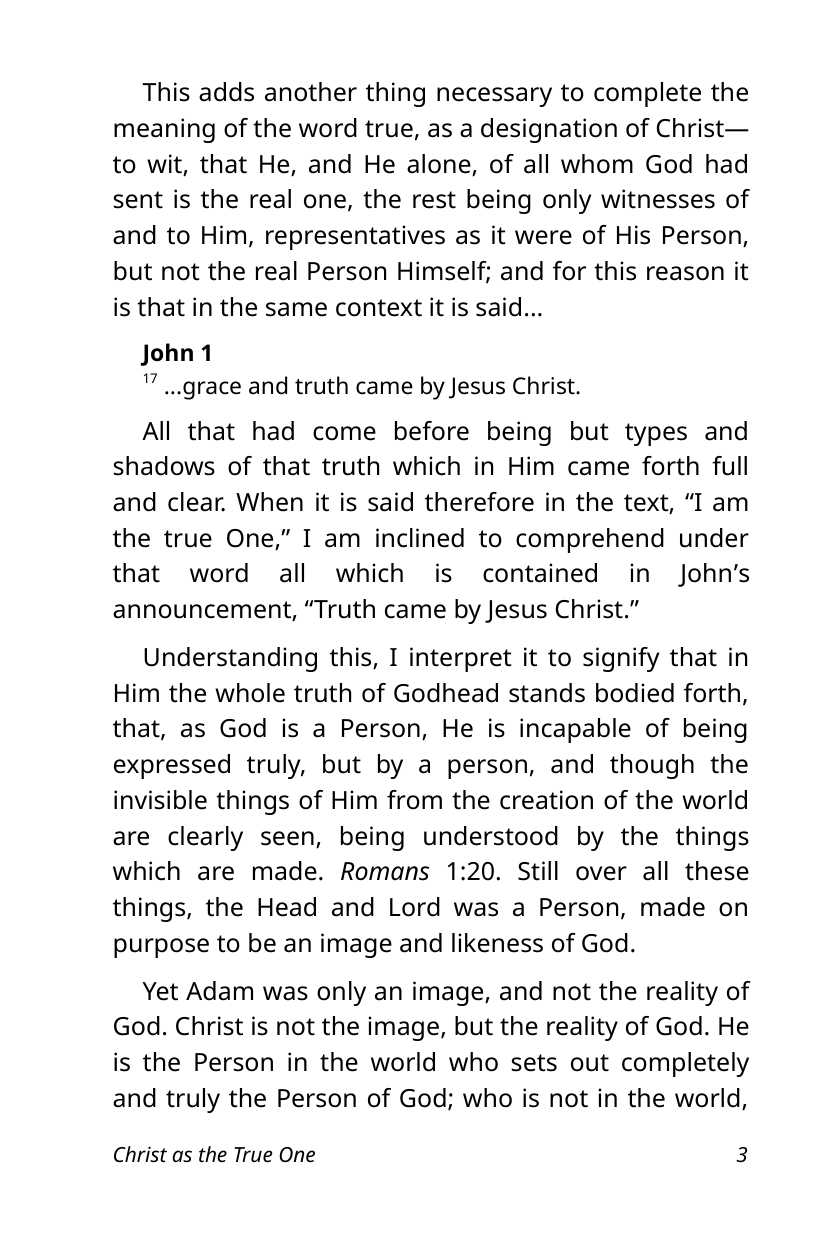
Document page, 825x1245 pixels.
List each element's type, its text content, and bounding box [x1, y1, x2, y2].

text John 1 [142, 337, 750, 368]
text Understanding this, I interpret it to signify that in Him the whole truth of Godhead stands bodied forth, that, as God is a Person, He is incapable of being expressed truly, but by a person, and though the invisible things of Him from the creation of the world are clearly seen, being understood by the things which are made. Romans 1:20. Still over all these things, the Head and Lord was a Person, made on purpose to be an image and likeness of God. [112, 639, 750, 959]
text 17 ...grace and truth came by Jesus Christ. [142, 370, 720, 401]
text Yet Adam was only an image, and not the reality of God. Christ is not the image, but the reality of God. He is the Person in the world who sets out completely and truly the Person of God; who is not in the world, [112, 973, 750, 1114]
text This adds another thing necessary to complete the meaning of the word true, as a designation of Christ—to wit, that He, and He alone, of all whom God had sent is the real one, the rest being only witnesses of and to Him, representatives as it were of His Person, but not the real Person Himself; and for this reason it is that in the same context it is said... [112, 75, 750, 323]
text All that had come before being but types and shadows of that truth which in Him came forth full and clear. When it is said therefore in the text, “I am the true One,” I am inclined to comprehend under that word all which is contained in John’s announcement, “Truth came by Jesus Christ.” [112, 413, 750, 626]
